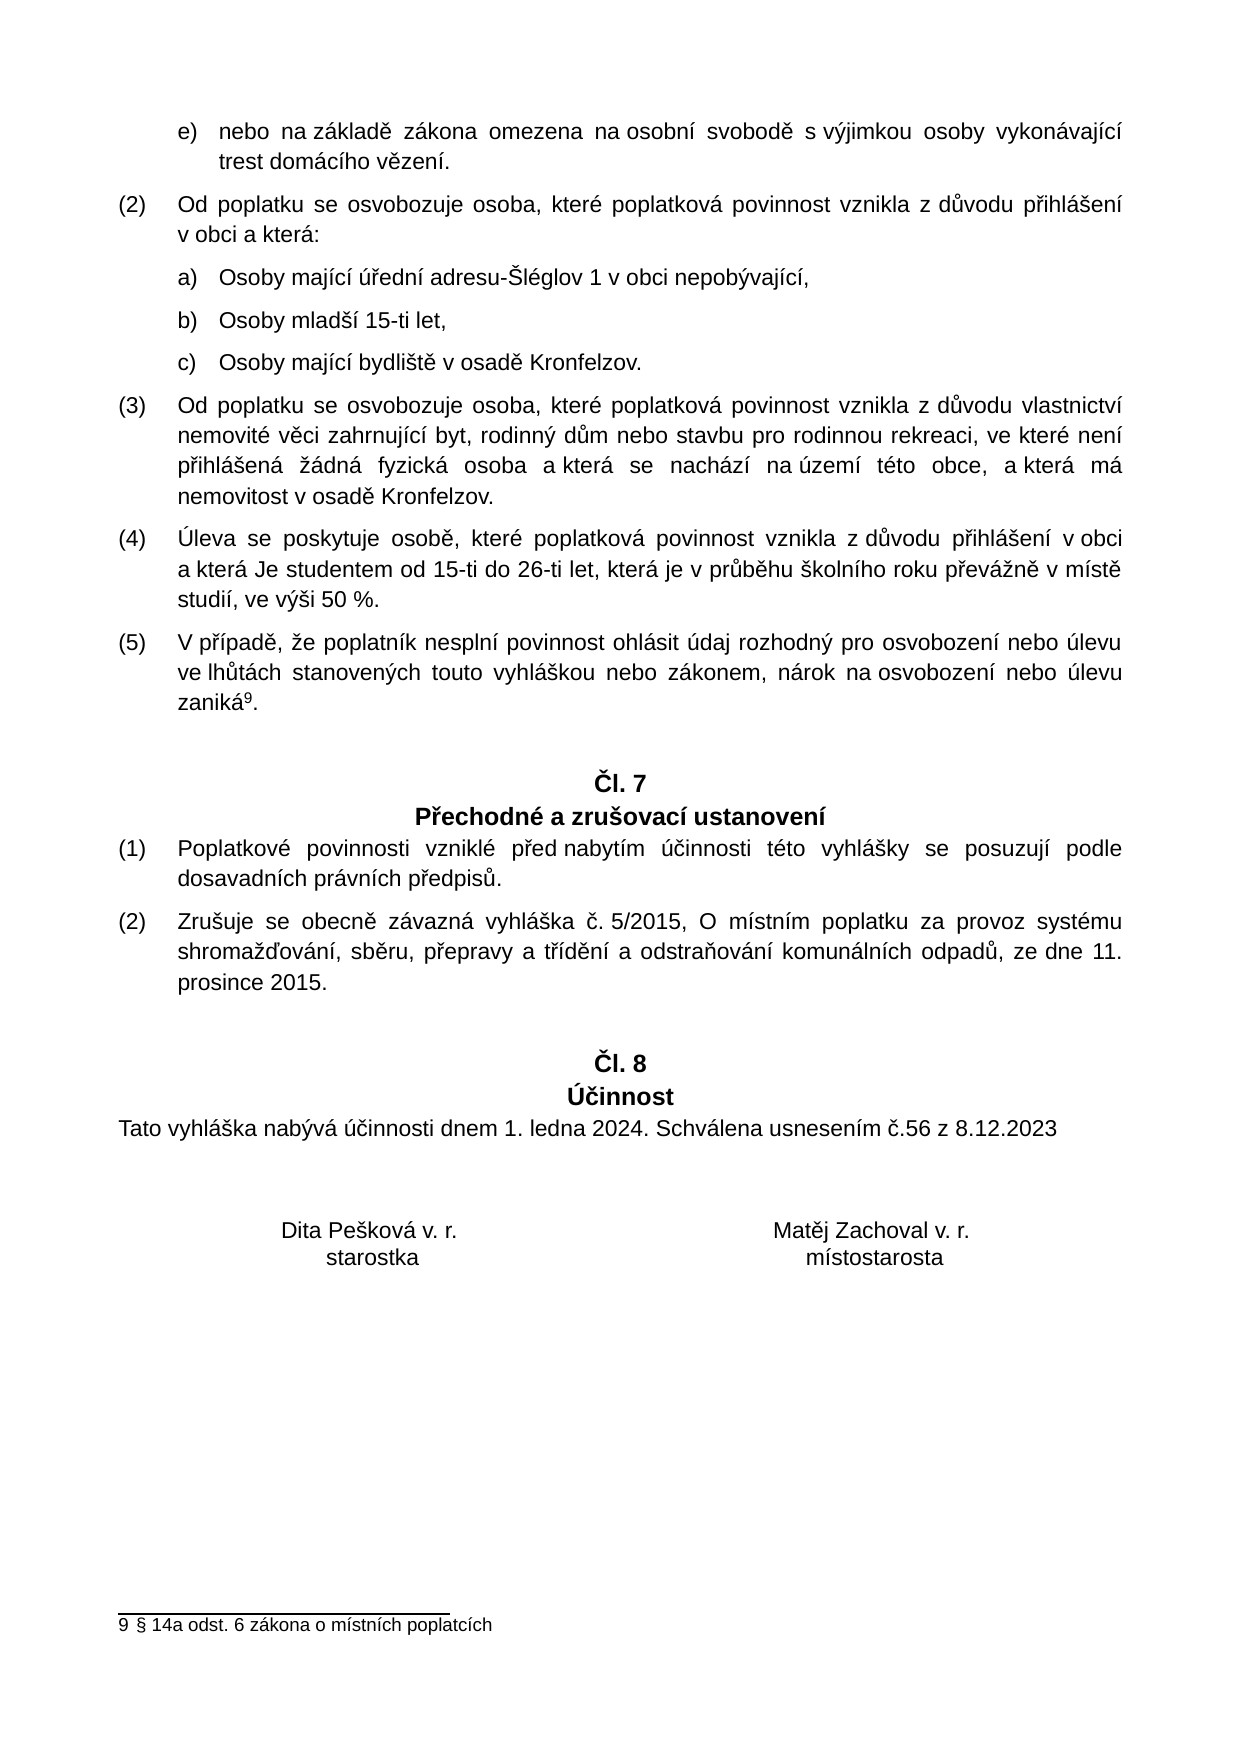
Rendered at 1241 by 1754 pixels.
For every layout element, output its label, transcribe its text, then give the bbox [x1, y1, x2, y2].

table_header Matěj Zachoval v. r. místostarosta [620, 1158, 1122, 1276]
list nebo na základě zákona omezena na osobní svobodě s výjimkou osoby vykonávající trest domácího vězení. [177, 118, 1122, 175]
subtitle Čl. 7 Přechodné a zrušovací ustanovení [118, 769, 1122, 831]
list Zrušuje se obecně závazná vyhláška č. 5/2015, O místním poplatku za provoz systému shromažďování, sběru, přepravy a třídění a odstraňování komunálních odpadů, ze dne 11. prosince 2015. [118, 908, 1122, 995]
table_header Dita Pešková v. r. starostka [118, 1158, 620, 1276]
list § 14a odst. 6 zákona o místních poplatcích [118, 1614, 1122, 1635]
list Od poplatku se osvobozuje osoba, které poplatková povinnost vznikla z důvodu vlastnictví nemovité věci zahrnující byt, rodinný dům nebo stavbu pro rodinnou rekreaci, ve které není přihlášená žádná fyzická osoba a která se nachází na území této obce, a která má nemovitost v osadě Kronfelzov. [118, 392, 1122, 509]
list V případě, že poplatník nesplní povinnost ohlásit údaj rozhodný pro osvobození nebo úlevu ve lhůtách stanovených touto vyhláškou nebo zákonem, nárok na osvobození nebo úlevu zaniká. [118, 628, 1122, 715]
list Poplatkové povinnosti vzniklé před nabytím účinnosti této vyhlášky se posuzují podle dosavadních právních předpisů. [118, 835, 1122, 892]
list Úleva se poskytuje osobě, které poplatková povinnost vznikla z důvodu přihlášení v obci a která Je studentem od 15-ti do 26-ti let, která je v průběhu školního roku převážně v místě studií, ve výši 50 %. [118, 525, 1122, 612]
list Osoby mající úřední adresu-Šléglov 1 v obci nepobývající, [177, 264, 1122, 290]
list Osoby mající bydliště v osadě Kronfelzov. [177, 349, 1122, 376]
table_cell [118, 1276, 620, 1394]
text Tato vyhláška nabývá účinnosti dnem 1. ledna 2024. Schválena usnesením č.56 z 8.12.2023 [118, 1115, 1122, 1141]
table_cell [620, 1276, 1122, 1394]
list Osoby mladší 15-ti let, [177, 307, 1122, 333]
subtitle Čl. 8 Účinnost [118, 1049, 1122, 1111]
list Od poplatku se osvobozuje osoba, které poplatková povinnost vznikla z důvodu přihlášení v obci a která: [118, 191, 1122, 248]
